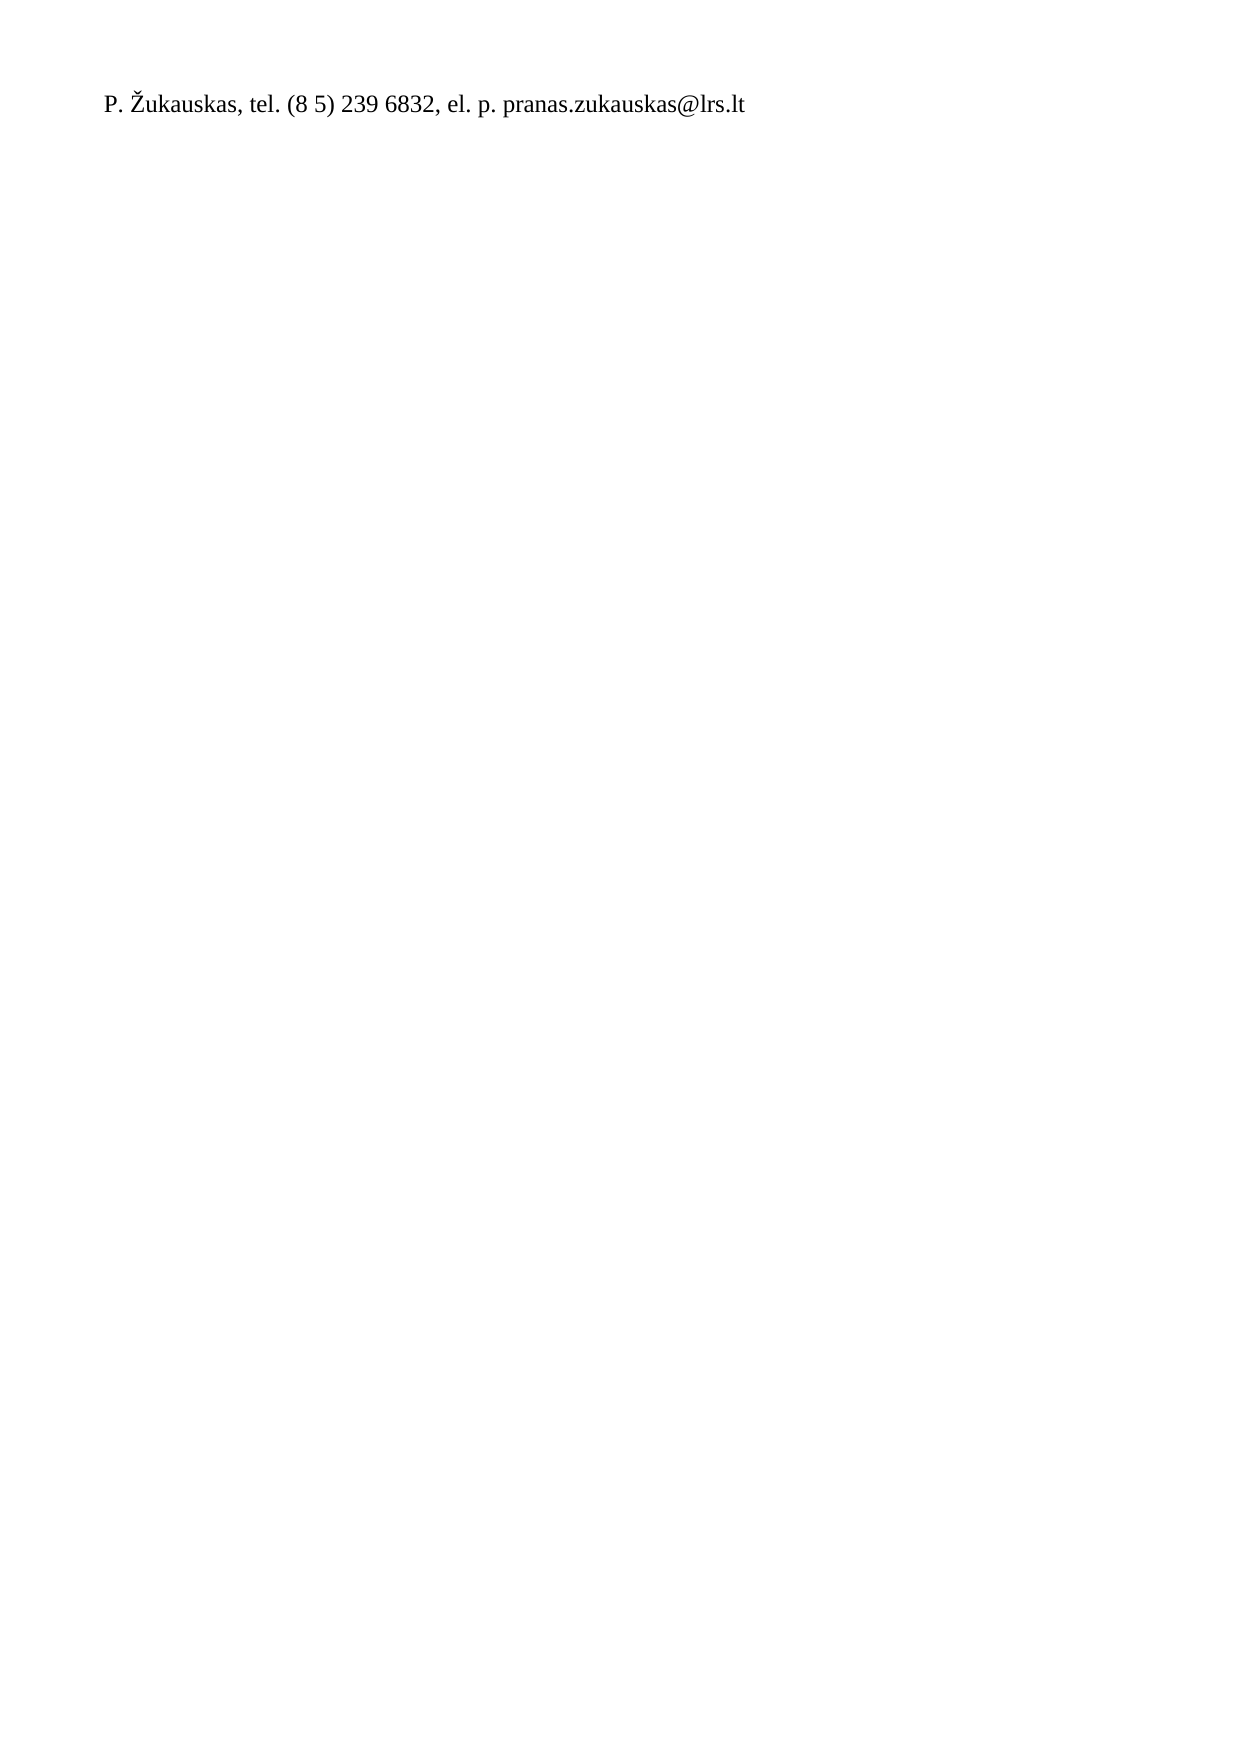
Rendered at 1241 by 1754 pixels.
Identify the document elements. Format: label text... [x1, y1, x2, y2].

text P. Žukauskas, tel. (8 5) 239 6832, el. p. pranas.zukauskas@lrs.lt [103, 89, 1181, 117]
